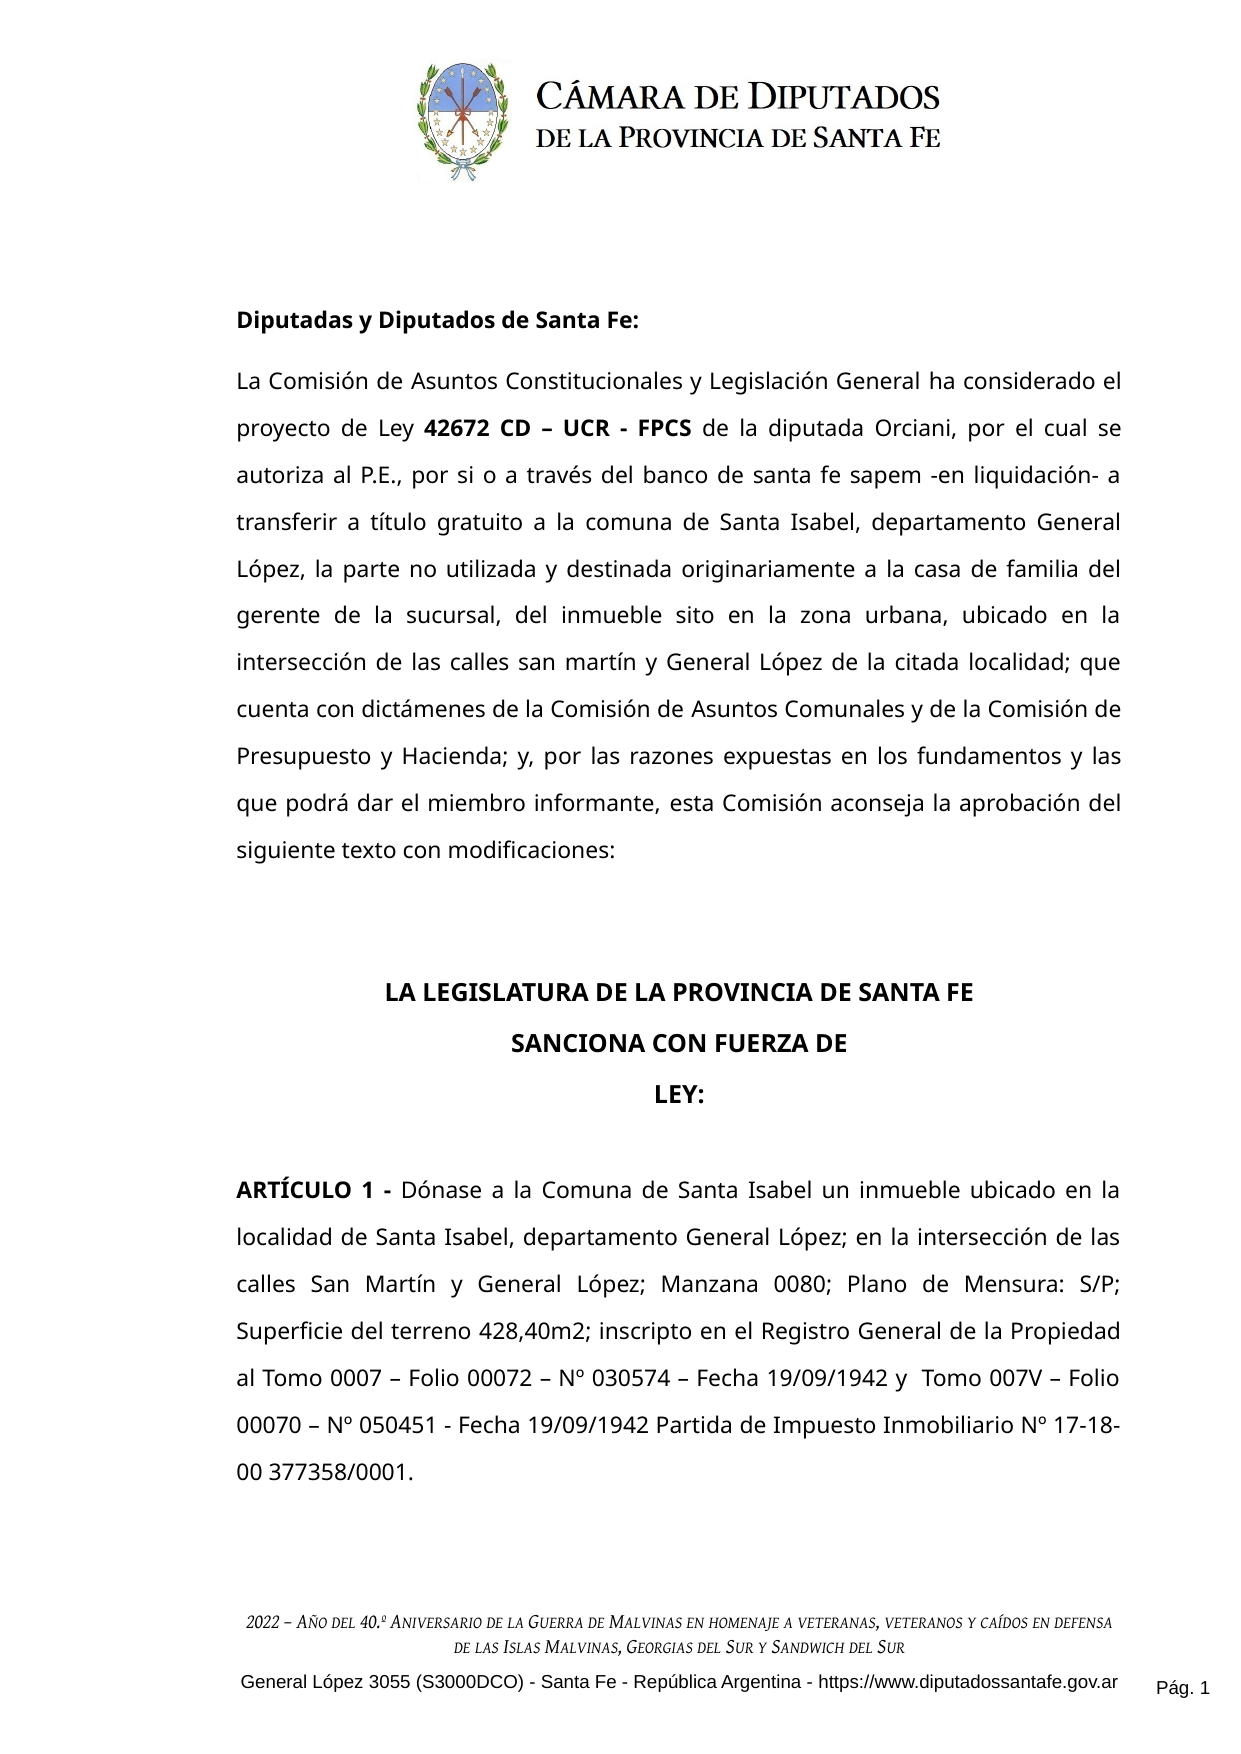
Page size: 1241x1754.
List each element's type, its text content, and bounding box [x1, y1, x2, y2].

text LA LEGISLATURA DE LA PROVINCIA DE SANTA FE [236, 974, 1122, 1008]
text La Comisión de Asuntos Constitucionales y Legislación General ha considerado el proyecto de Ley 42672 CD – UCR - FPCS de la diputada Orciani, por el cual se autoriza al P.E., por si o a través del banco de santa fe sapem -en liquidación- a transferir a título gratuito a la comuna de Santa Isabel, departamento General López, la parte no utilizada y destinada originariamente a la casa de familia del gerente de la sucursal, del inmueble sito en la zona urbana, ubicado en la intersección de las calles san martín y General López de la citada localidad; que cuenta con dictámenes de la Comisión de Asuntos Comunales y de la Comisión de Presupuesto y Hacienda; y, por las razones expuestas en los fundamentos y las que podrá dar el miembro informante, esta Comisión aconseja la aprobación del siguiente texto con modificaciones: [236, 365, 1122, 865]
text SANCIONA CON FUERZA DE [236, 1026, 1122, 1059]
picture [413, 59, 945, 183]
text ARTÍCULO 1 - Dónase a la Comuna de Santa Isabel un inmueble ubicado en la localidad de Santa Isabel, departamento General López; en la intersección de las calles San Martín y General López; Manzana 0080; Plano de Mensura: S/P; Superficie del terreno 428,40m2; inscripto en el Registro General de la Propiedad al Tomo 0007 – Folio 00072 – Nº 030574 – Fecha 19/09/1942 y Tomo 007V – Folio 00070 – Nº 050451 - Fecha 19/09/1942 Partida de Impuesto Inmobiliario Nº 17-18-00 377358/0001. [236, 1174, 1122, 1487]
text LEY: [236, 1077, 1122, 1111]
text Diputadas y Diputados de Santa Fe: [236, 304, 1122, 335]
